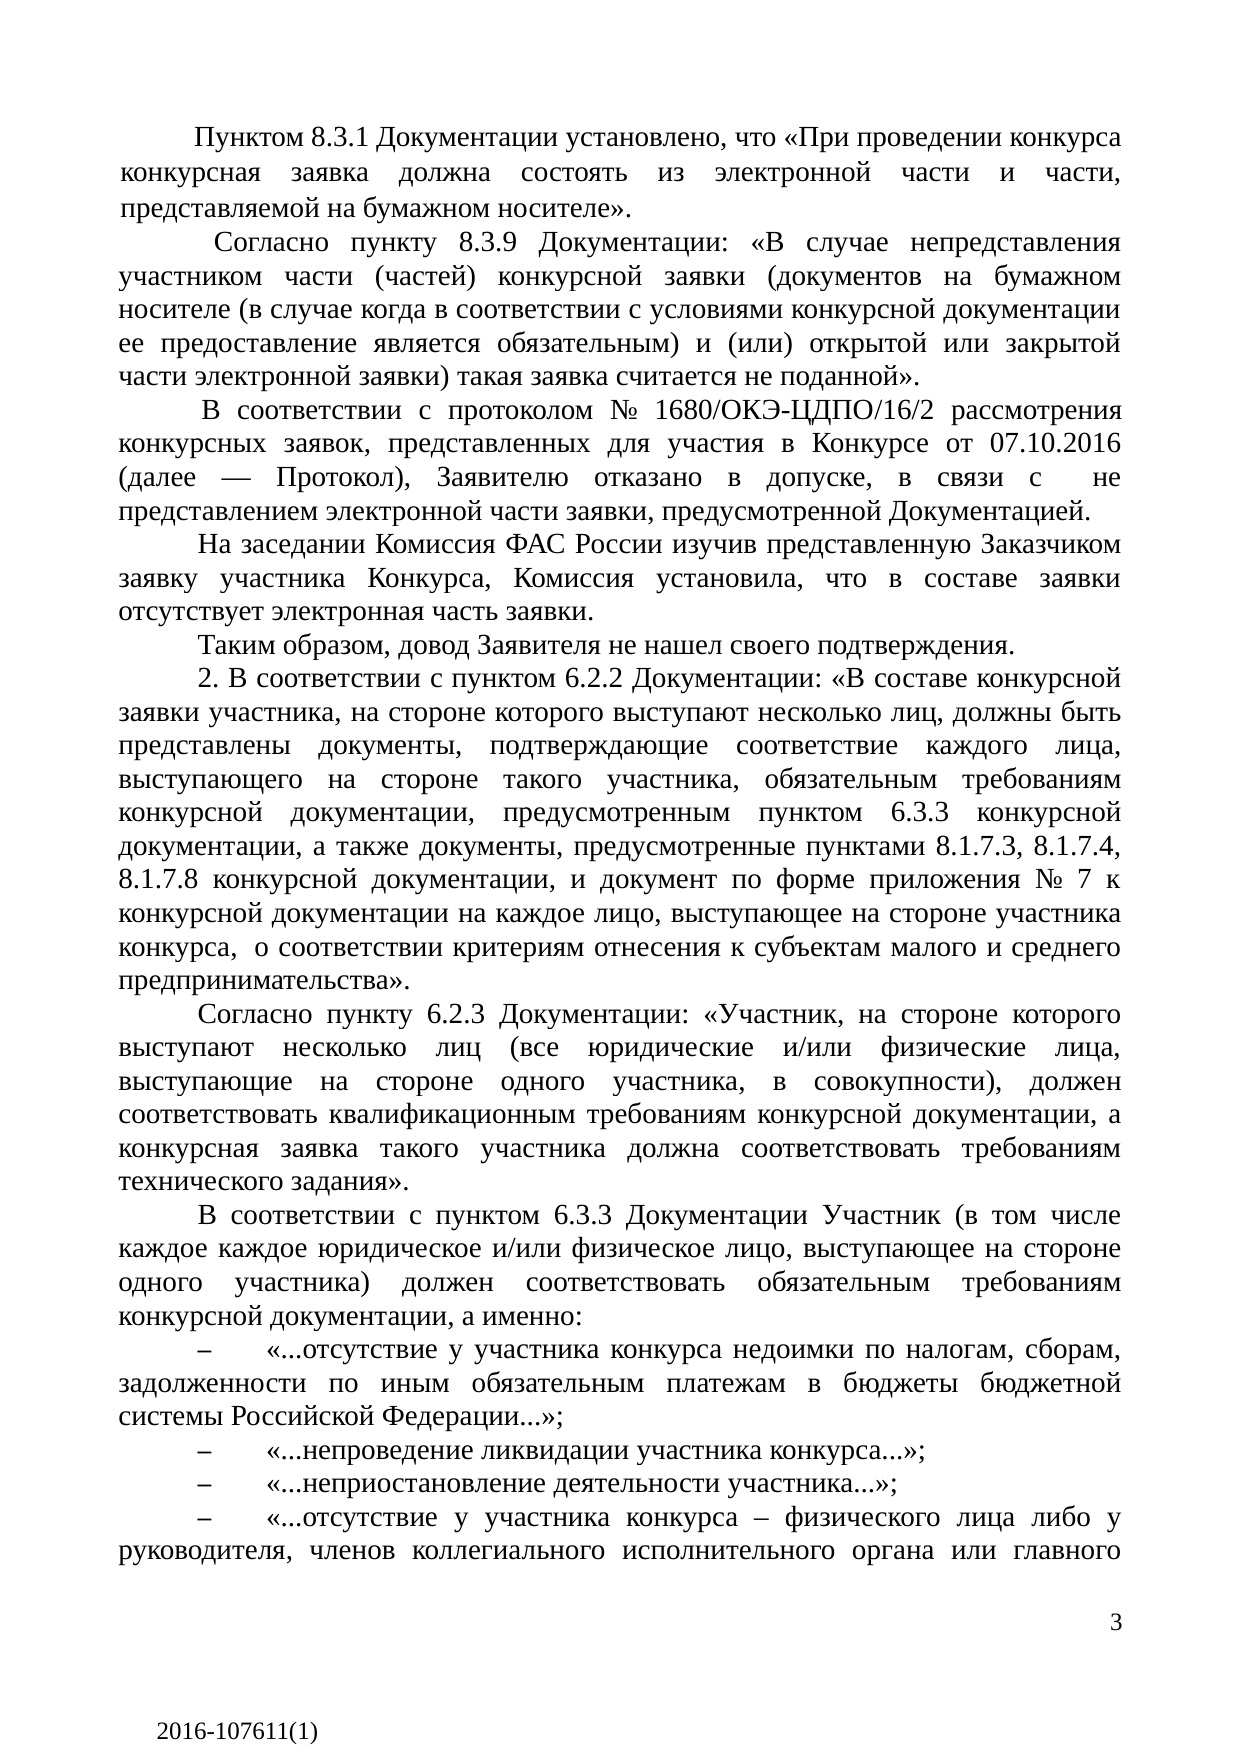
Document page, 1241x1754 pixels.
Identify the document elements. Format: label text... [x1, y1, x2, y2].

list «...отсутствие у участника конкурса – физического лица либо у руководителя, членов коллегиального исполнительного органа или главного [118, 1499, 1122, 1566]
list «...отсутствие у участника конкурса недоимки по налогам, сборам, задолженности по иным обязательным платежам в бюджеты бюджетной системы Российской Федерации...»; [118, 1331, 1122, 1432]
list Пунктом 8.3.1 Документации установлено, что «При проведении конкурса конкурсная заявка должна состоять из электронной части и части, представляемой на бумажном носителе». [120, 118, 1122, 224]
list «...неприостановление деятельности участника...»; [118, 1465, 1122, 1499]
text 2. В соответствии с пунктом 6.2.2 Документации: «В составе конкурсной заявки участника, на стороне которого выступают несколько лиц, должны быть представлены документы, подтверждающие соответствие каждого лица, выступающего на стороне такого участника, обязательным требованиям конкурсной документации, предусмотренным пунктом 6.3.3 конкурсной документации, а также документы, предусмотренные пунктами 8.1.7.3, 8.1.7.4, 8.1.7.8 конкурсной документации, и документ по форме приложения № 7 к конкурсной документации на каждое лицо, выступающее на стороне участника конкурса, о соответствии критериям отнесения к субъектам малого и среднего предпринимательства». [118, 660, 1122, 996]
text На заседании Комиссия ФАС России изучив представленную Заказчиком заявку участника Конкурса, Комиссия установила, что в составе заявки отсутствует электронная часть заявки. [118, 526, 1122, 627]
text В соответствии с протоколом № 1680/ОКЭ-ЦДПО/16/2 рассмотрения конкурсных заявок, представленных для участия в Конкурсе от 07.10.2016 (далее — Протокол), Заявителю отказано в допуске, в связи с не представлением электронной части заявки, предусмотренной Документацией. [118, 392, 1122, 526]
list «...непроведение ликвидации участника конкурса...»; [118, 1432, 1122, 1465]
text Согласно пункту 6.2.3 Документации: «Участник, на стороне которого выступают несколько лиц (все юридические и/или физические лица, выступающие на стороне одного участника, в совокупности), должен соответствовать квалификационным требованиям конкурсной документации, а конкурсная заявка такого участника должна соответствовать требованиям технического задания». [118, 996, 1122, 1197]
text В соответствии с пунктом 6.3.3 Документации Участник (в том числе каждое каждое юридическое и/или физическое лицо, выступающее на стороне одного участника) должен соответствовать обязательным требованиям конкурсной документации, а именно: [118, 1197, 1122, 1331]
list Согласно пункту 8.3.9 Документации: «В случае непредставления участником части (частей) конкурсной заявки (документов на бумажном носителе (в случае когда в соответствии с условиями конкурсной документации ее предоставление является обязательным) и (или) открытой или закрытой части электронной заявки) такая заявка считается не поданной». [118, 224, 1122, 392]
text Таким образом, довод Заявителя не нашел своего подтверждения. [118, 627, 1122, 660]
